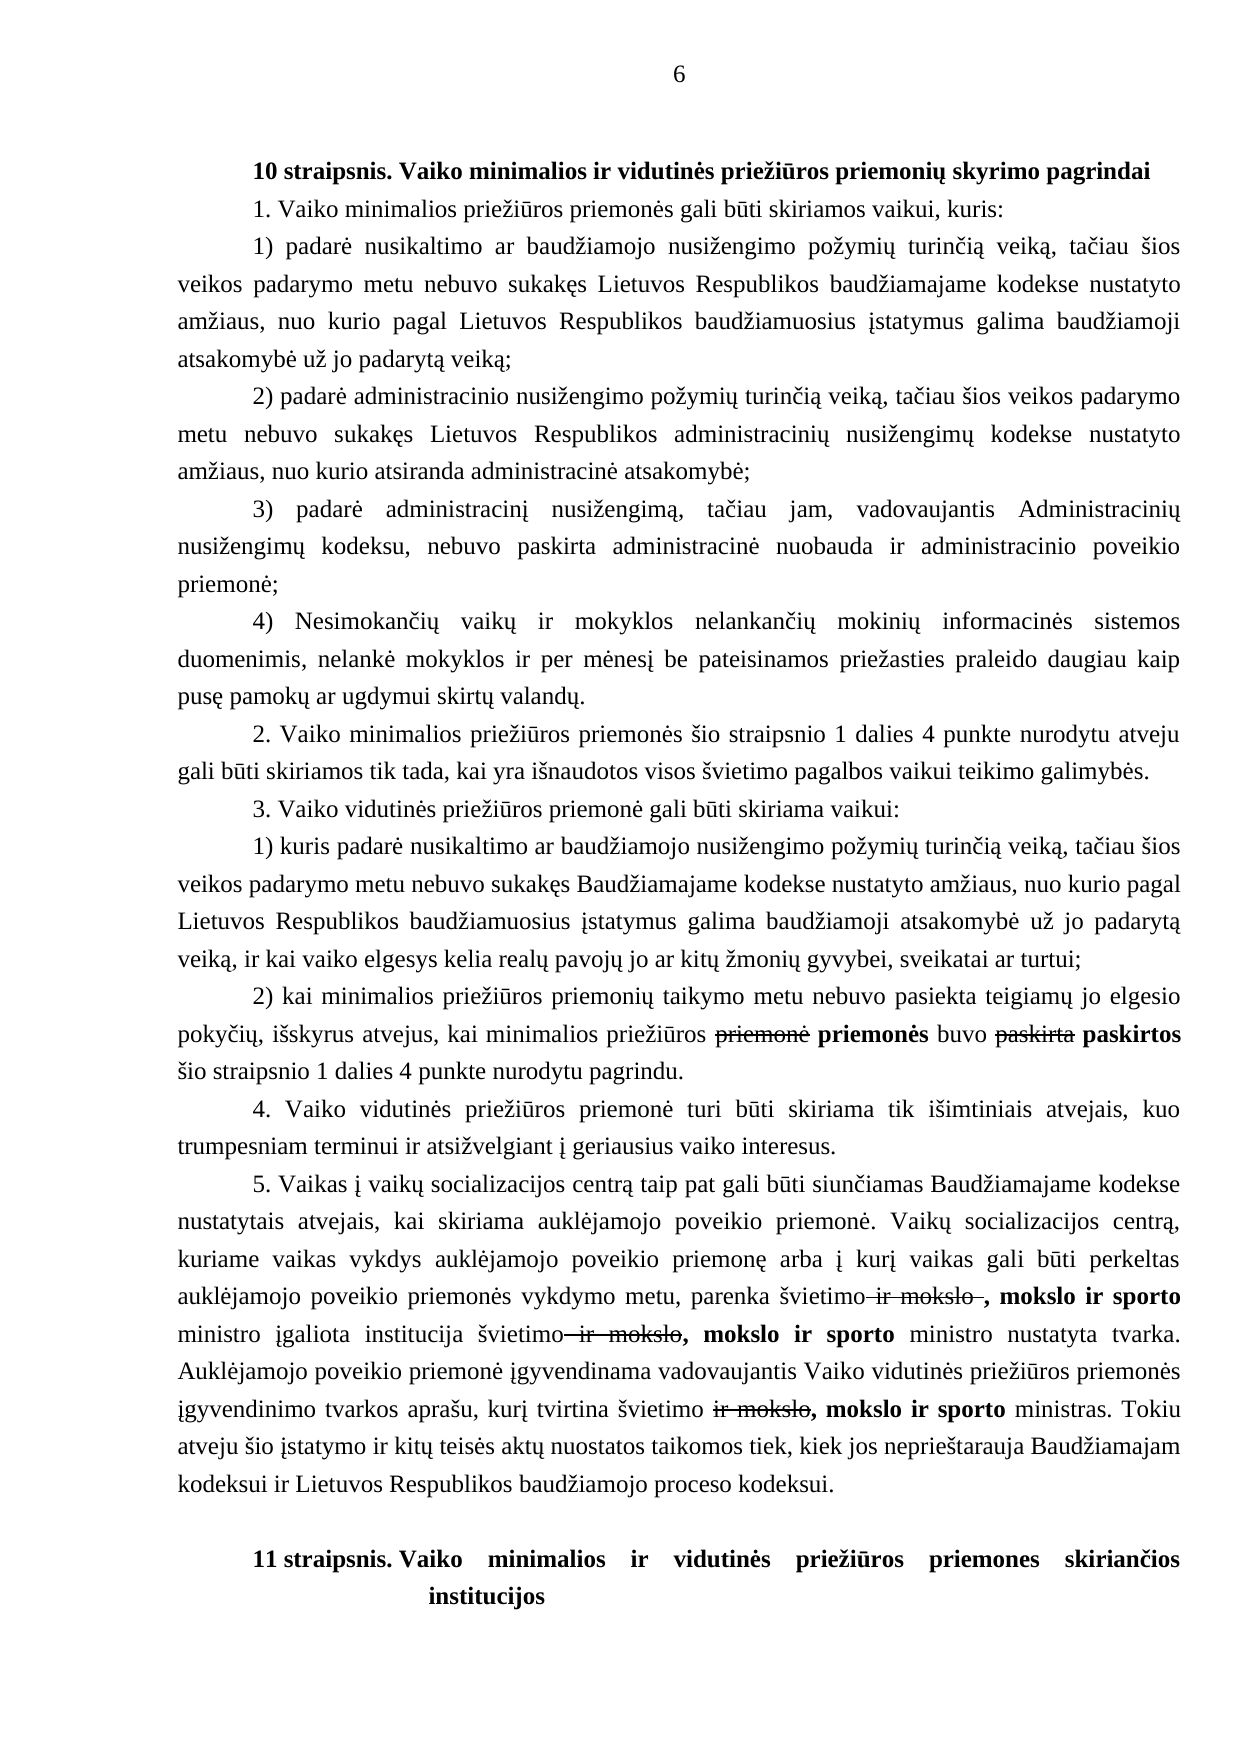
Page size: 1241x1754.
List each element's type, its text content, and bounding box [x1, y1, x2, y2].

text 4. Vaiko vidutinės priežiūros priemonė turi būti skiriama tik išimtiniais atvejais, kuo trumpesniam terminui ir atsižvelgiant į geriausius vaiko interesus. [177, 1085, 1181, 1160]
text 1) kuris padarė nusikaltimo ar baudžiamojo nusižengimo požymių turinčią veiką, tačiau šios veikos padarymo metu nebuvo sukakęs Baudžiamajame kodekse nustatyto amžiaus, nuo kurio pagal Lietuvos Respublikos baudžiamuosius įstatymus galima baudžiamoji atsakomybė už jo padarytą veiką, ir kai vaiko elgesys kelia realų pavojų jo ar kitų žmonių gyvybei, sveikatai ar turtui; [177, 823, 1181, 973]
text 2) kai minimalios priežiūros priemonių taikymo metu nebuvo pasiekta teigiamų jo elgesio pokyčių, išskyrus atvejus, kai minimalios priežiūros priemonė priemonės buvo paskirta paskirtos šio straipsnio 1 dalies 4 punkte nurodytu pagrindu. [177, 973, 1181, 1085]
text 2) padarė administracinio nusižengimo požymių turinčią veiką, tačiau šios veikos padarymo metu nebuvo sukakęs Lietuvos Respublikos administracinių nusižengimų kodekse nustatyto amžiaus, nuo kurio atsiranda administracinė atsakomybė; [177, 373, 1181, 485]
text 10 straipsnis. Vaiko minimalios ir vidutinės priežiūros priemonių skyrimo pagrindai [177, 148, 1181, 185]
text 2. Vaiko minimalios priežiūros priemonės šio straipsnio 1 dalies 4 punkte nurodytu atveju gali būti skiriamos tik tada, kai yra išnaudotos visos švietimo pagalbos vaikui teikimo galimybės. [177, 710, 1181, 785]
text 1. Vaiko minimalios priežiūros priemonės gali būti skiriamos vaikui, kuris: [177, 185, 1181, 223]
text 4) Nesimokančių vaikų ir mokyklos nelankančių mokinių informacinės sistemos duomenimis, nelankė mokyklos ir per mėnesį be pateisinamos priežasties praleido daugiau kaip pusę pamokų ar ugdymui skirtų valandų. [177, 598, 1181, 710]
text 3) padarė administracinį nusižengimą, tačiau jam, vadovaujantis Administracinių nusižengimų kodeksu, nebuvo paskirta administracinė nuobauda ir administracinio poveikio priemonė; [177, 485, 1181, 598]
text 11 straipsnis. Vaiko minimalios ir vidutinės priežiūros priemones skiriančios institucijos [252, 1535, 1181, 1610]
text 1) padarė nusikaltimo ar baudžiamojo nusižengimo požymių turinčią veiką, tačiau šios veikos padarymo metu nebuvo sukakęs Lietuvos Respublikos baudžiamajame kodekse nustatyto amžiaus, nuo kurio pagal Lietuvos Respublikos baudžiamuosius įstatymus galima baudžiamoji atsakomybė už jo padarytą veiką; [177, 223, 1181, 373]
text 3. Vaiko vidutinės priežiūros priemonė gali būti skiriama vaikui: [177, 785, 1181, 823]
text 5. Vaikas į vaikų socializacijos centrą taip pat gali būti siunčiamas Baudžiamajame kodekse nustatytais atvejais, kai skiriama auklėjamojo poveikio priemonė. Vaikų socializacijos centrą, kuriame vaikas vykdys auklėjamojo poveikio priemonę arba į kurį vaikas gali būti perkeltas auklėjamojo poveikio priemonės vykdymo metu, parenka švietimo ir mokslo , mokslo ir sporto ministro įgaliota institucija švietimo ir mokslo, mokslo ir sporto ministro nustatyta tvarka. Auklėjamojo poveikio priemonė įgyvendinama vadovaujantis Vaiko vidutinės priežiūros priemonės įgyvendinimo tvarkos aprašu, kurį tvirtina švietimo ir mokslo, mokslo ir sporto ministras. Tokiu atveju šio įstatymo ir kitų teisės aktų nuostatos taikomos tiek, kiek jos neprieštarauja Baudžiamajam kodeksui ir Lietuvos Respublikos baudžiamojo proceso kodeksui. [177, 1160, 1181, 1498]
